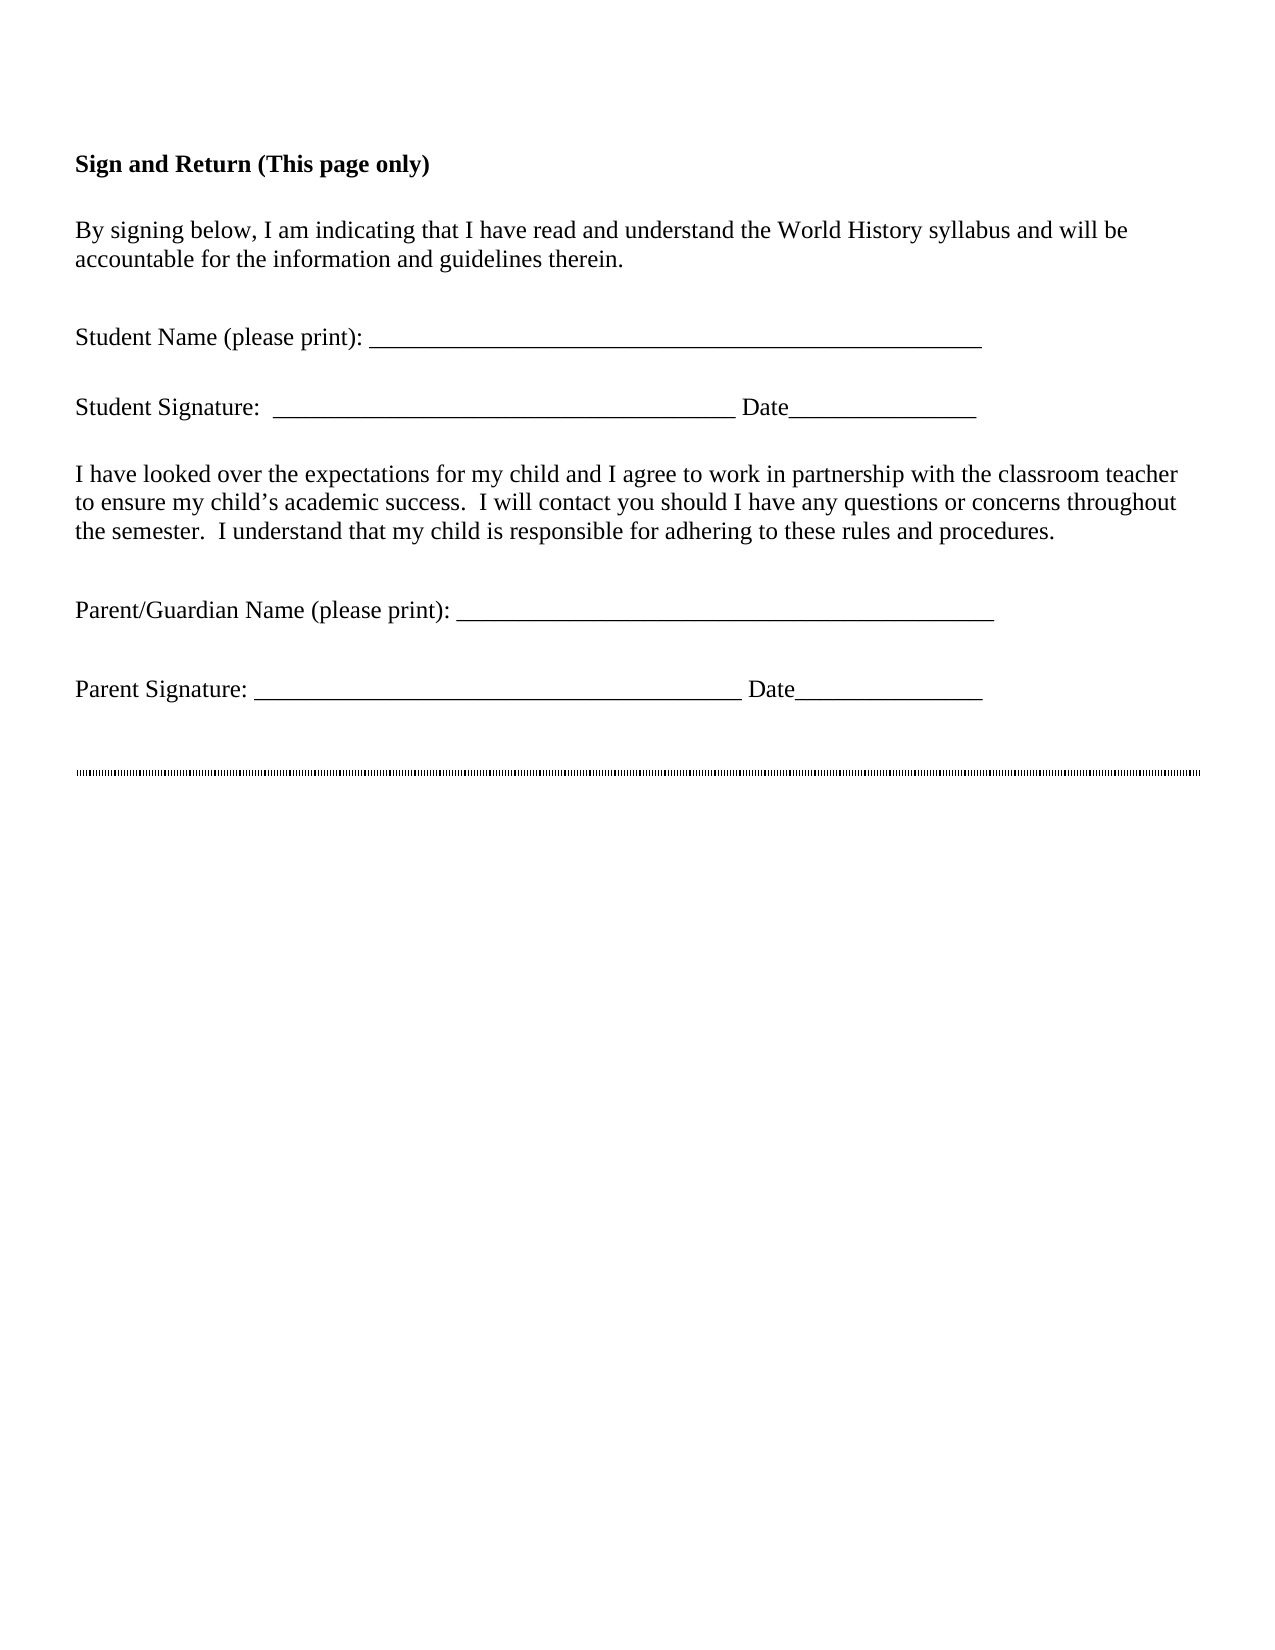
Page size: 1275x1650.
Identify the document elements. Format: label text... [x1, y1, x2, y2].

subtitle Parent Signature: _______________________________________ Date_______________ [75, 674, 1200, 702]
subtitle Student Name (please print): _________________________________________________ [75, 322, 1200, 351]
subtitle Parent/Guardian Name (please print): ___________________________________________ [75, 595, 1200, 624]
subtitle By signing below, I am indicating that I have read and understand the World History syllabus and will be accountable for the information and guidelines therein. [75, 215, 1200, 272]
text Sign and Return (This page only) [75, 149, 1200, 177]
subtitle I have looked over the expectations for my child and I agree to work in partnership with the classroom teacher to ensure my child’s academic success. I will contact you should I have any questions or concerns throughout the semester. I understand that my child is responsible for adhering to these rules and procedures. [75, 459, 1200, 545]
text Student Signature: _____________________________________ Date_______________ [75, 392, 1200, 421]
